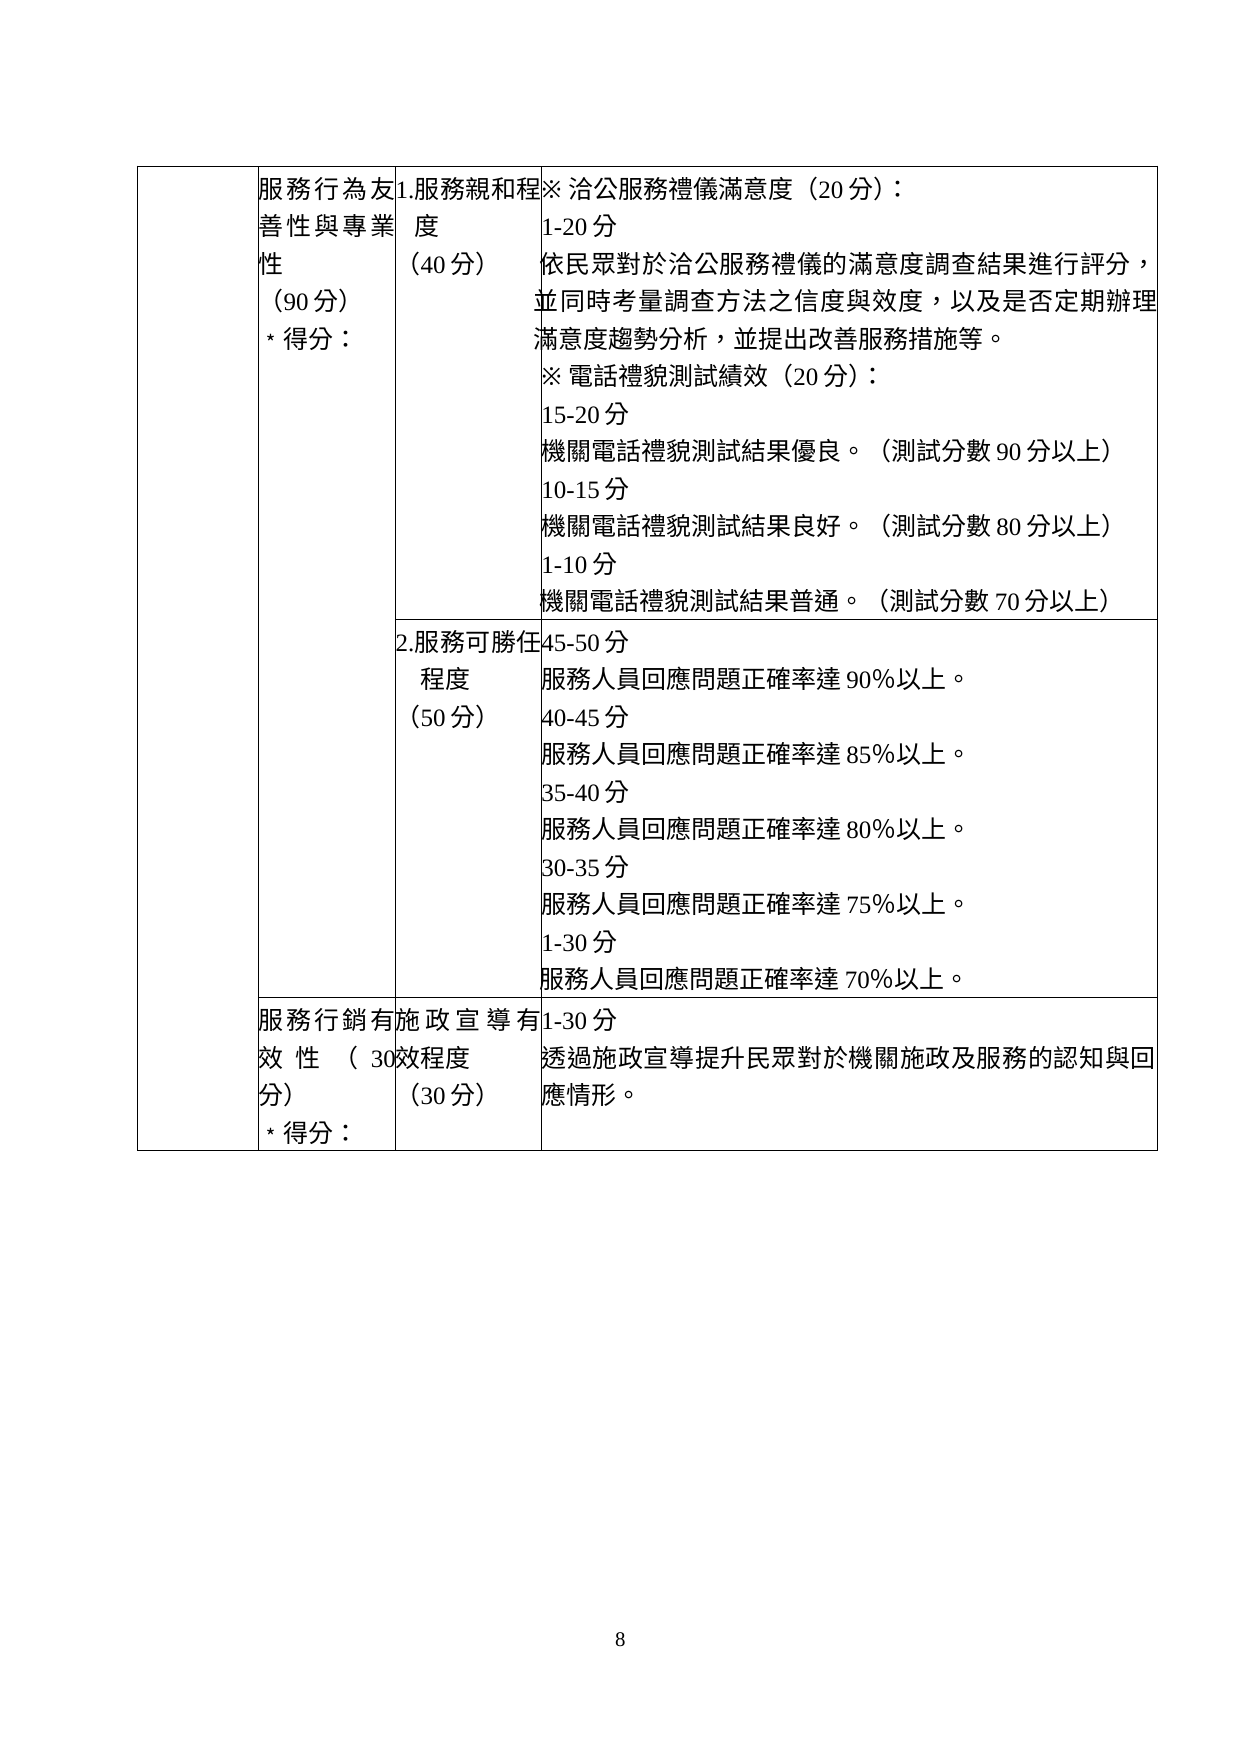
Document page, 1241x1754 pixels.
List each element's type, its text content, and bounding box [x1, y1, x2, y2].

table_cell [138, 167, 258, 1150]
table_cell 1-30分 透過施政宣導提升民眾對於機關施政及服務的認知與回應情形。 [542, 998, 1157, 1150]
table_cell 服務行銷有效性（30分） ﹡得分： [259, 998, 395, 1150]
table_cell 1.服務親和程度 （40分） [396, 167, 541, 619]
table_cell 施政宣導有效程度 （30分） [396, 998, 541, 1150]
table_cell 服務行為友善性與專業性 （90分） ﹡得分： [259, 167, 395, 997]
table_cell ※ 洽公服務禮儀滿意度（20分）： 1-20分 依民眾對於洽公服務禮儀的滿意度調查結果進行評分，並同時考量調查方法之信度與效度，以及是否定期辦理滿意度趨勢分析，並提出改善服務措施等。 ※ 電話禮貌測試績效（20分）： 15-20分 機關電話禮貌測試結果優良。（測試分數90分以上） 10-15分 機關電話禮貌測試結果良好。（測試分數80分以上） 1-10分 機關電話禮貌測試結果普通。（測試分數70分以上） [542, 167, 1157, 619]
table_cell 2.服務可勝任程度 （50分） [396, 620, 541, 997]
table_cell 45-50分 服務人員回應問題正確率達90％以上。 40-45分 服務人員回應問題正確率達85％以上。 35-40分 服務人員回應問題正確率達80％以上。 30-35分 服務人員回應問題正確率達75％以上。 1-30分 服務人員回應問題正確率達70％以上。 [542, 620, 1157, 997]
